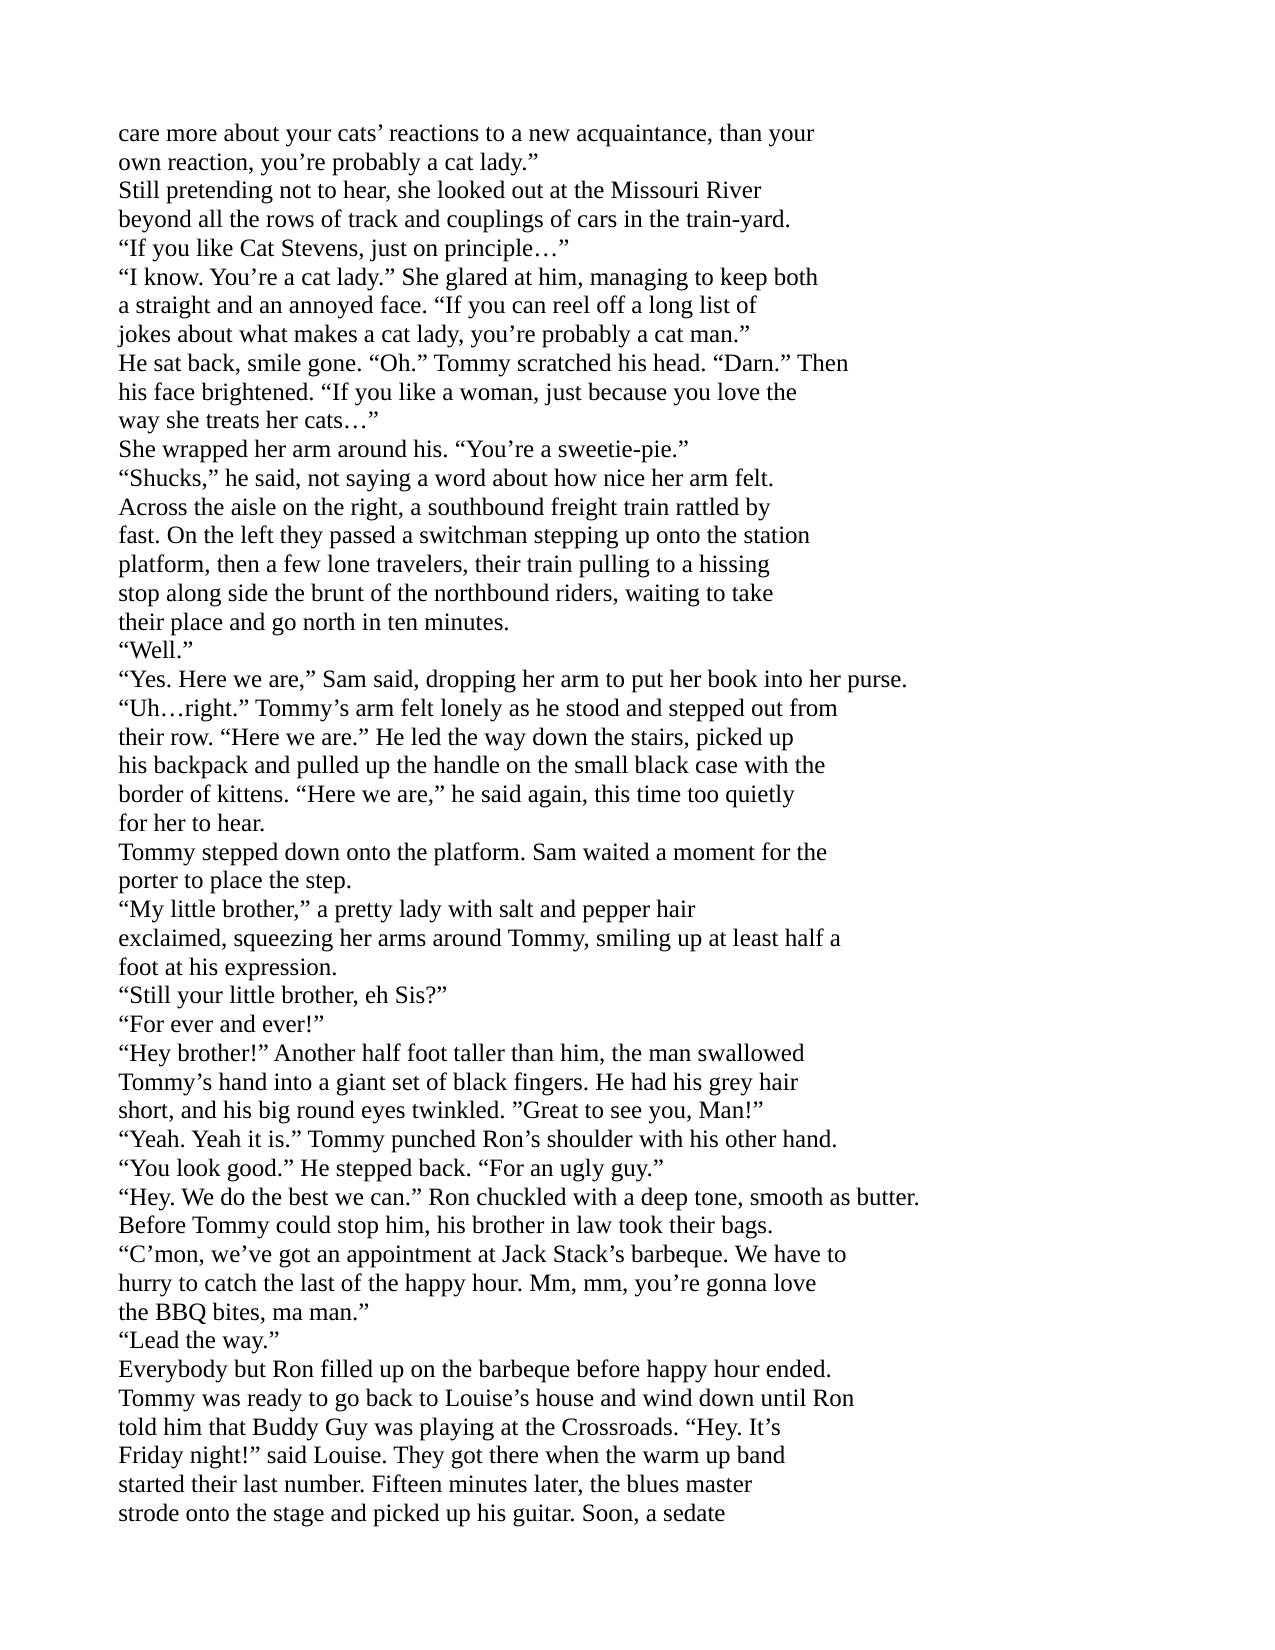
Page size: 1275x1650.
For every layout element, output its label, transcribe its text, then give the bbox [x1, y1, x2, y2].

text platform, then a few lone travelers, their train pulling to a hissing [118, 549, 1157, 578]
text “Lead the way.” [118, 1326, 1157, 1354]
text Still pretending not to hear, she looked out at the Missouri River [118, 176, 1157, 204]
text short, and his big round eyes twinkled. ”Great to see you, Man!” [118, 1096, 1157, 1124]
text “If you like Cat Stevens, just on principle…” [118, 233, 1157, 262]
text way she treats her cats…” [118, 406, 1157, 434]
text porter to place the step. [118, 866, 1157, 894]
text strode onto the stage and picked up his guitar. Soon, a sedate [118, 1498, 1157, 1527]
text “Hey. We do the best we can.” Ron chuckled with a deep tone, smooth as butter. [118, 1182, 1157, 1211]
text border of kittens. “Here we are,” he said again, this time too quietly [118, 779, 1157, 808]
text his backpack and pulled up the handle on the small black case with the [118, 751, 1157, 779]
text Everybody but Ron filled up on the barbeque before happy hour ended. [118, 1354, 1157, 1383]
text “Hey brother!” Another half foot taller than him, the man swallowed [118, 1038, 1157, 1067]
text She wrapped her arm around his. “You’re a sweetie-pie.” [118, 434, 1157, 463]
text his face brightened. “If you like a woman, just because you love the [118, 377, 1157, 406]
text their row. “Here we are.” He led the way down the stairs, picked up [118, 722, 1157, 751]
text “For ever and ever!” [118, 1009, 1157, 1038]
text “Uh…right.” Tommy’s arm felt lonely as he stood and stepped out from [118, 693, 1157, 722]
text Friday night!” said Louise. They got there when the warm up band [118, 1441, 1157, 1469]
text fast. On the left they passed a switchman stepping up onto the station [118, 521, 1157, 549]
text beyond all the rows of track and couplings of cars in the train-yard. [118, 204, 1157, 233]
text “Well.” [118, 636, 1157, 664]
text a straight and an annoyed face. “If you can reel off a long list of [118, 291, 1157, 319]
text exclaimed, squeezing her arms around Tommy, smiling up at least half a [118, 923, 1157, 952]
text for her to hear. [118, 808, 1157, 837]
text care more about your cats’ reactions to a new acquaintance, than your [118, 118, 1157, 147]
text foot at his expression. [118, 952, 1157, 981]
text “My little brother,” a pretty lady with salt and pepper hair [118, 894, 1157, 923]
text the BBQ bites, ma man.” [118, 1297, 1157, 1326]
text “Yeah. Yeah it is.” Tommy punched Ron’s shoulder with his other hand. [118, 1124, 1157, 1153]
text started their last number. Fifteen minutes later, the blues master [118, 1469, 1157, 1498]
text own reaction, you’re probably a cat lady.” [118, 147, 1157, 176]
text Tommy stepped down onto the platform. Sam waited a moment for the [118, 837, 1157, 866]
text Tommy was ready to go back to Louise’s house and wind down until Ron [118, 1383, 1157, 1412]
text “Shucks,” he said, not saying a word about how nice her arm felt. [118, 463, 1157, 492]
text “C’mon, we’ve got an appointment at Jack Stack’s barbeque. We have to [118, 1239, 1157, 1268]
text told him that Buddy Guy was playing at the Crossroads. “Hey. It’s [118, 1412, 1157, 1441]
text Before Tommy could stop him, his brother in law took their bags. [118, 1211, 1157, 1239]
text “Still your little brother, eh Sis?” [118, 981, 1157, 1009]
text Tommy’s hand into a giant set of black fingers. He had his grey hair [118, 1067, 1157, 1096]
text jokes about what makes a cat lady, you’re probably a cat man.” [118, 319, 1157, 348]
text their place and go north in ten minutes. [118, 607, 1157, 636]
text “Yes. Here we are,” Sam said, dropping her arm to put her book into her purse. [118, 664, 1157, 693]
text hurry to catch the last of the happy hour. Mm, mm, you’re gonna love [118, 1268, 1157, 1297]
text stop along side the brunt of the northbound riders, waiting to take [118, 578, 1157, 607]
text “You look good.” He stepped back. “For an ugly guy.” [118, 1153, 1157, 1182]
text He sat back, smile gone. “Oh.” Tommy scratched his head. “Darn.” Then [118, 348, 1157, 377]
text Across the aisle on the right, a southbound freight train rattled by [118, 492, 1157, 521]
text “I know. You’re a cat lady.” She glared at him, managing to keep both [118, 262, 1157, 291]
